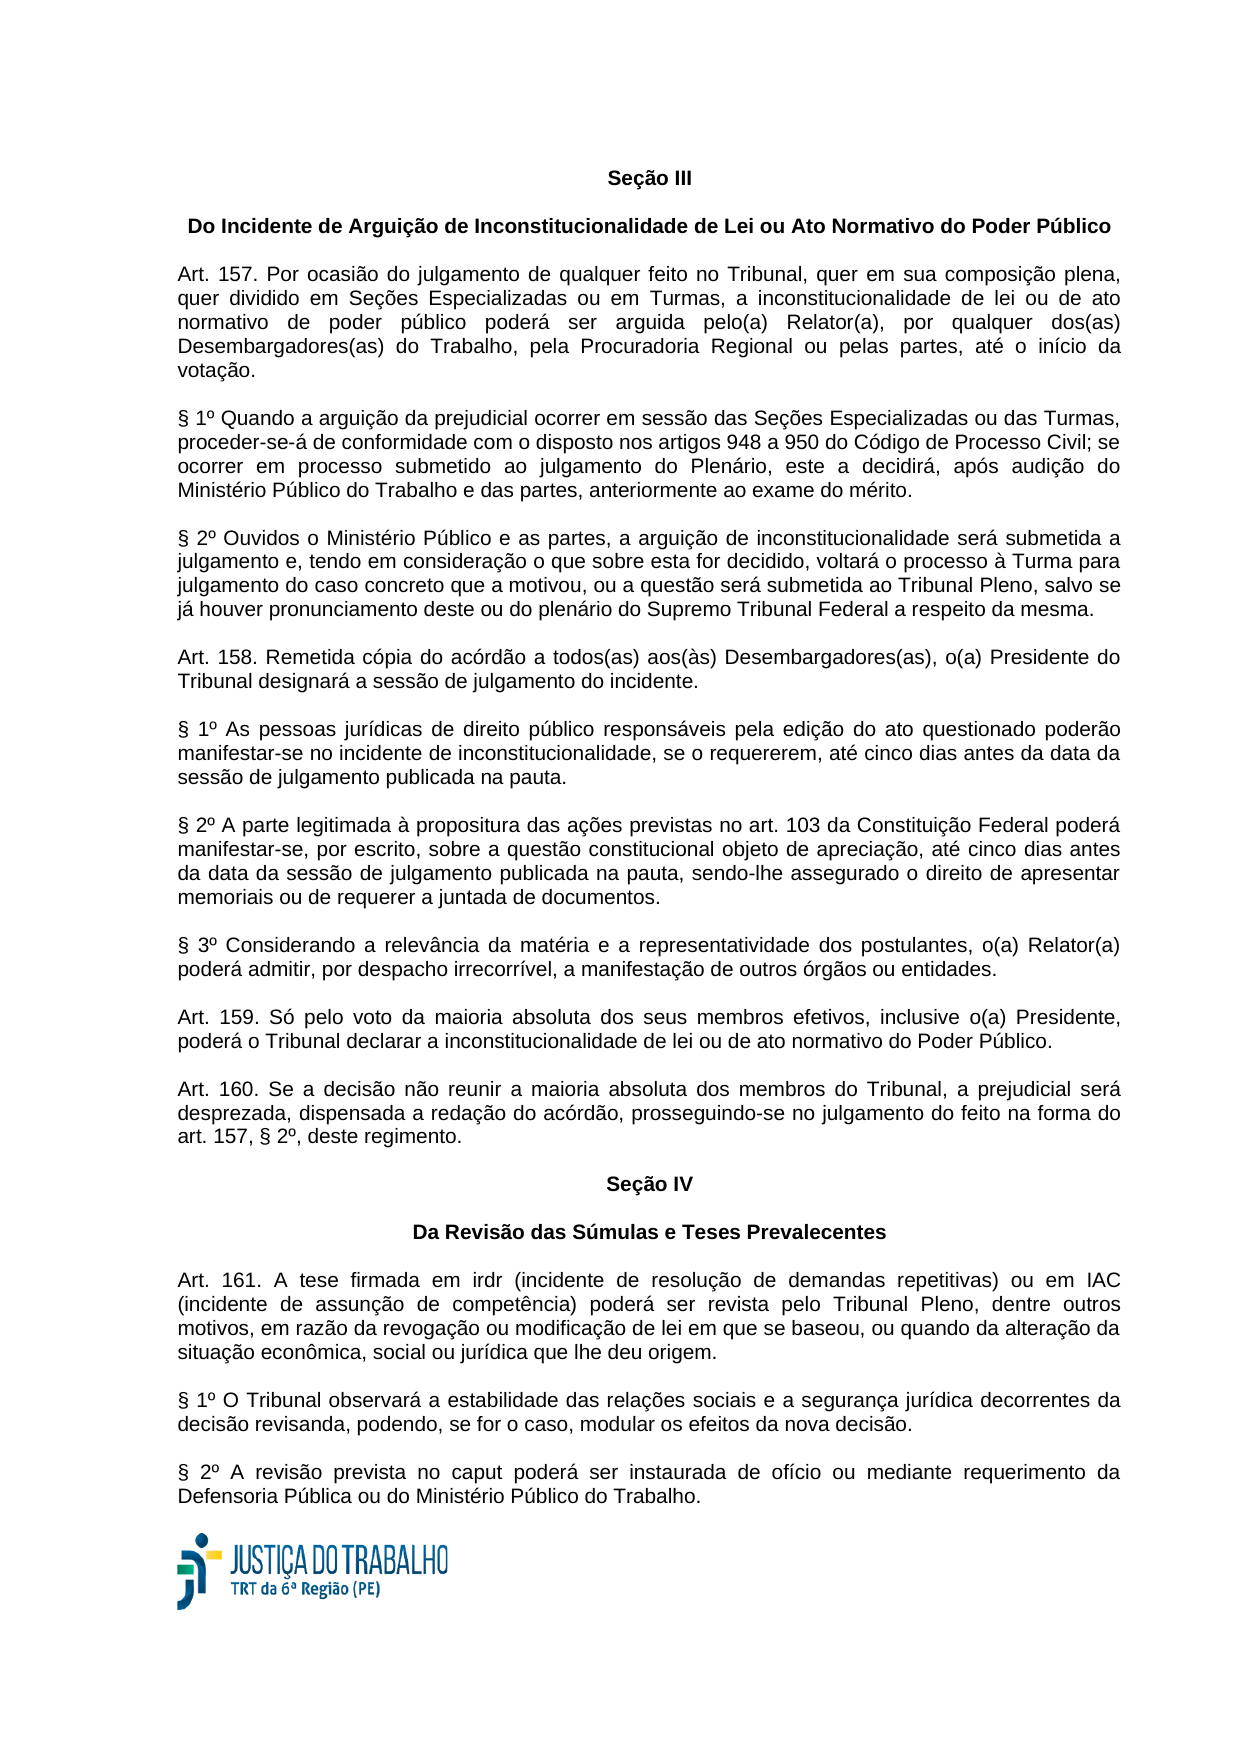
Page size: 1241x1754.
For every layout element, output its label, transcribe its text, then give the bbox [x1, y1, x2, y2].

text Seção IV [177, 1172, 1122, 1196]
text § 1º As pessoas jurídicas de direito público responsáveis pela edição do ato questionado poderão manifestar-se no incidente de inconstitucionalidade, se o requererem, até cinco dias antes da data da sessão de julgamento publicada na pauta. [177, 717, 1122, 789]
text Art. 160. Se a decisão não reunir a maioria absoluta dos membros do Tribunal, a prejudicial será desprezada, dispensada a redação do acórdão, prosseguindo-se no julgamento do feito na forma do art. 157, § 2º, deste regimento. [177, 1076, 1122, 1148]
text § 1º O Tribunal observará a estabilidade das relações sociais e a segurança jurídica decorrentes da decisão revisanda, podendo, se for o caso, modular os efeitos da nova decisão. [177, 1388, 1122, 1436]
text § 1º Quando a arguição da prejudicial ocorrer em sessão das Seções Especializadas ou das Turmas, proceder-se-á de conformidade com o disposto nos artigos 948 a 950 do Código de Processo Civil; se ocorrer em processo submetido ao julgamento do Plenário, este a decidirá, após audição do Ministério Público do Trabalho e das partes, anteriormente ao exame do mérito. [177, 406, 1122, 501]
text Seção III [177, 166, 1122, 190]
text § 3º Considerando a relevância da matéria e a representatividade dos postulantes, o(a) Relator(a) poderá admitir, por despacho irrecorrível, a manifestação de outros órgãos ou entidades. [177, 933, 1122, 981]
text § 2º A revisão prevista no caput poderá ser instaurada de ofício ou mediante requerimento da Defensoria Pública ou do Ministério Público do Trabalho. [177, 1460, 1122, 1508]
text Art. 157. Por ocasião do julgamento de qualquer feito no Tribunal, quer em sua composição plena, quer dividido em Seções Especializadas ou em Turmas, a inconstitucionalidade de lei ou de ato normativo de poder público poderá ser arguida pelo(a) Relator(a), por qualquer dos(as) Desembargadores(as) do Trabalho, pela Procuradoria Regional ou pelas partes, até o início da votação. [177, 262, 1122, 382]
text Art. 159. Só pelo voto da maioria absoluta dos seus membros efetivos, inclusive o(a) Presidente, poderá o Tribunal declarar a inconstitucionalidade de lei ou de ato normativo do Poder Público. [177, 1004, 1122, 1052]
text § 2º Ouvidos o Ministério Público e as partes, a arguição de inconstitucionalidade será submetida a julgamento e, tendo em consideração o que sobre esta for decidido, voltará o processo à Turma para julgamento do caso concreto que a motivou, ou a questão será submetida ao Tribunal Pleno, salvo se já houver pronunciamento deste ou do plenário do Supremo Tribunal Federal a respeito da mesma. [177, 525, 1122, 621]
text Da Revisão das Súmulas e Teses Prevalecentes [177, 1220, 1122, 1244]
text § 2º A parte legitimada à propositura das ações previstas no art. 103 da Constituição Federal poderá manifestar-se, por escrito, sobre a questão constitucional objeto de apreciação, até cinco dias antes da data da sessão de julgamento publicada na pauta, sendo-lhe assegurado o direito de apresentar memoriais ou de requerer a juntada de documentos. [177, 813, 1122, 909]
picture [177, 1533, 448, 1610]
text Art. 161. A tese firmada em irdr (incidente de resolução de demandas repetitivas) ou em IAC (incidente de assunção de competência) poderá ser revista pelo Tribunal Pleno, dentre outros motivos, em razão da revogação ou modificação de lei em que se baseou, ou quando da alteração da situação econômica, social ou jurídica que lhe deu origem. [177, 1268, 1122, 1364]
text Do Incidente de Arguição de Inconstitucionalidade de Lei ou Ato Normativo do Poder Público [177, 214, 1122, 238]
text Art. 158. Remetida cópia do acórdão a todos(as) aos(às) Desembargadores(as), o(a) Presidente do Tribunal designará a sessão de julgamento do incidente. [177, 645, 1122, 693]
